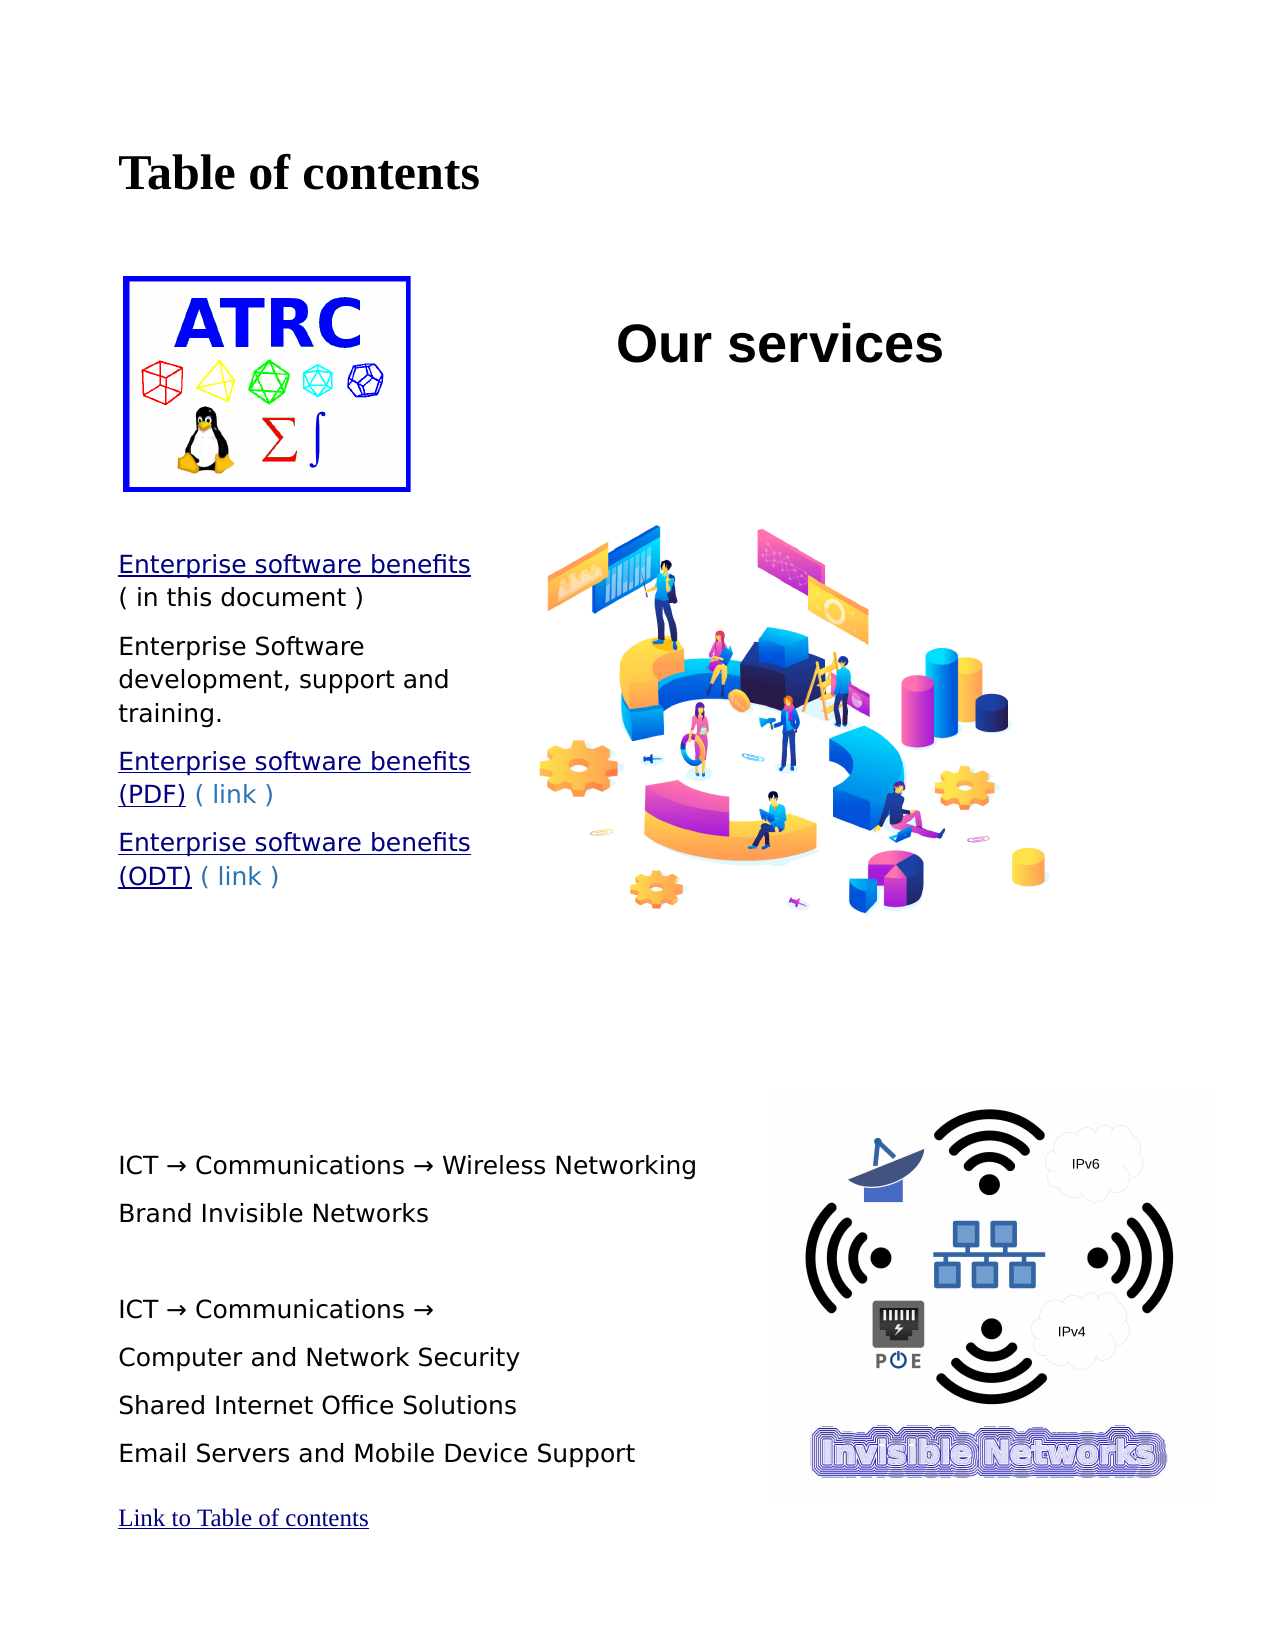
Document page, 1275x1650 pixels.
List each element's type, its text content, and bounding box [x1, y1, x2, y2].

text Enterprise Software development, support and training. [118, 632, 490, 728]
text Enterprise software benefits (PDF) ( link ) [118, 747, 490, 809]
text Shared Internet Office Solutions [118, 1391, 774, 1421]
text Computer and Network Security [118, 1343, 774, 1372]
text Email Servers and Mobile Device Support [118, 1439, 774, 1469]
text Brand Invisible Networks [118, 1199, 774, 1228]
text [1099, 828, 1157, 891]
picture [123, 276, 411, 492]
text [1099, 550, 1157, 613]
text ICT → Communications → [118, 1295, 774, 1324]
text [1099, 632, 1157, 728]
text Enterprise software benefits (ODT) ( link ) [118, 828, 490, 891]
text ICT → Communications → Wireless Networking [118, 1151, 774, 1180]
picture [774, 1090, 1214, 1504]
subtitle Table of contents [118, 143, 1157, 201]
text [1099, 747, 1157, 809]
text Enterprise software benefits ( in this document ) [118, 550, 490, 613]
picture [490, 518, 1099, 926]
